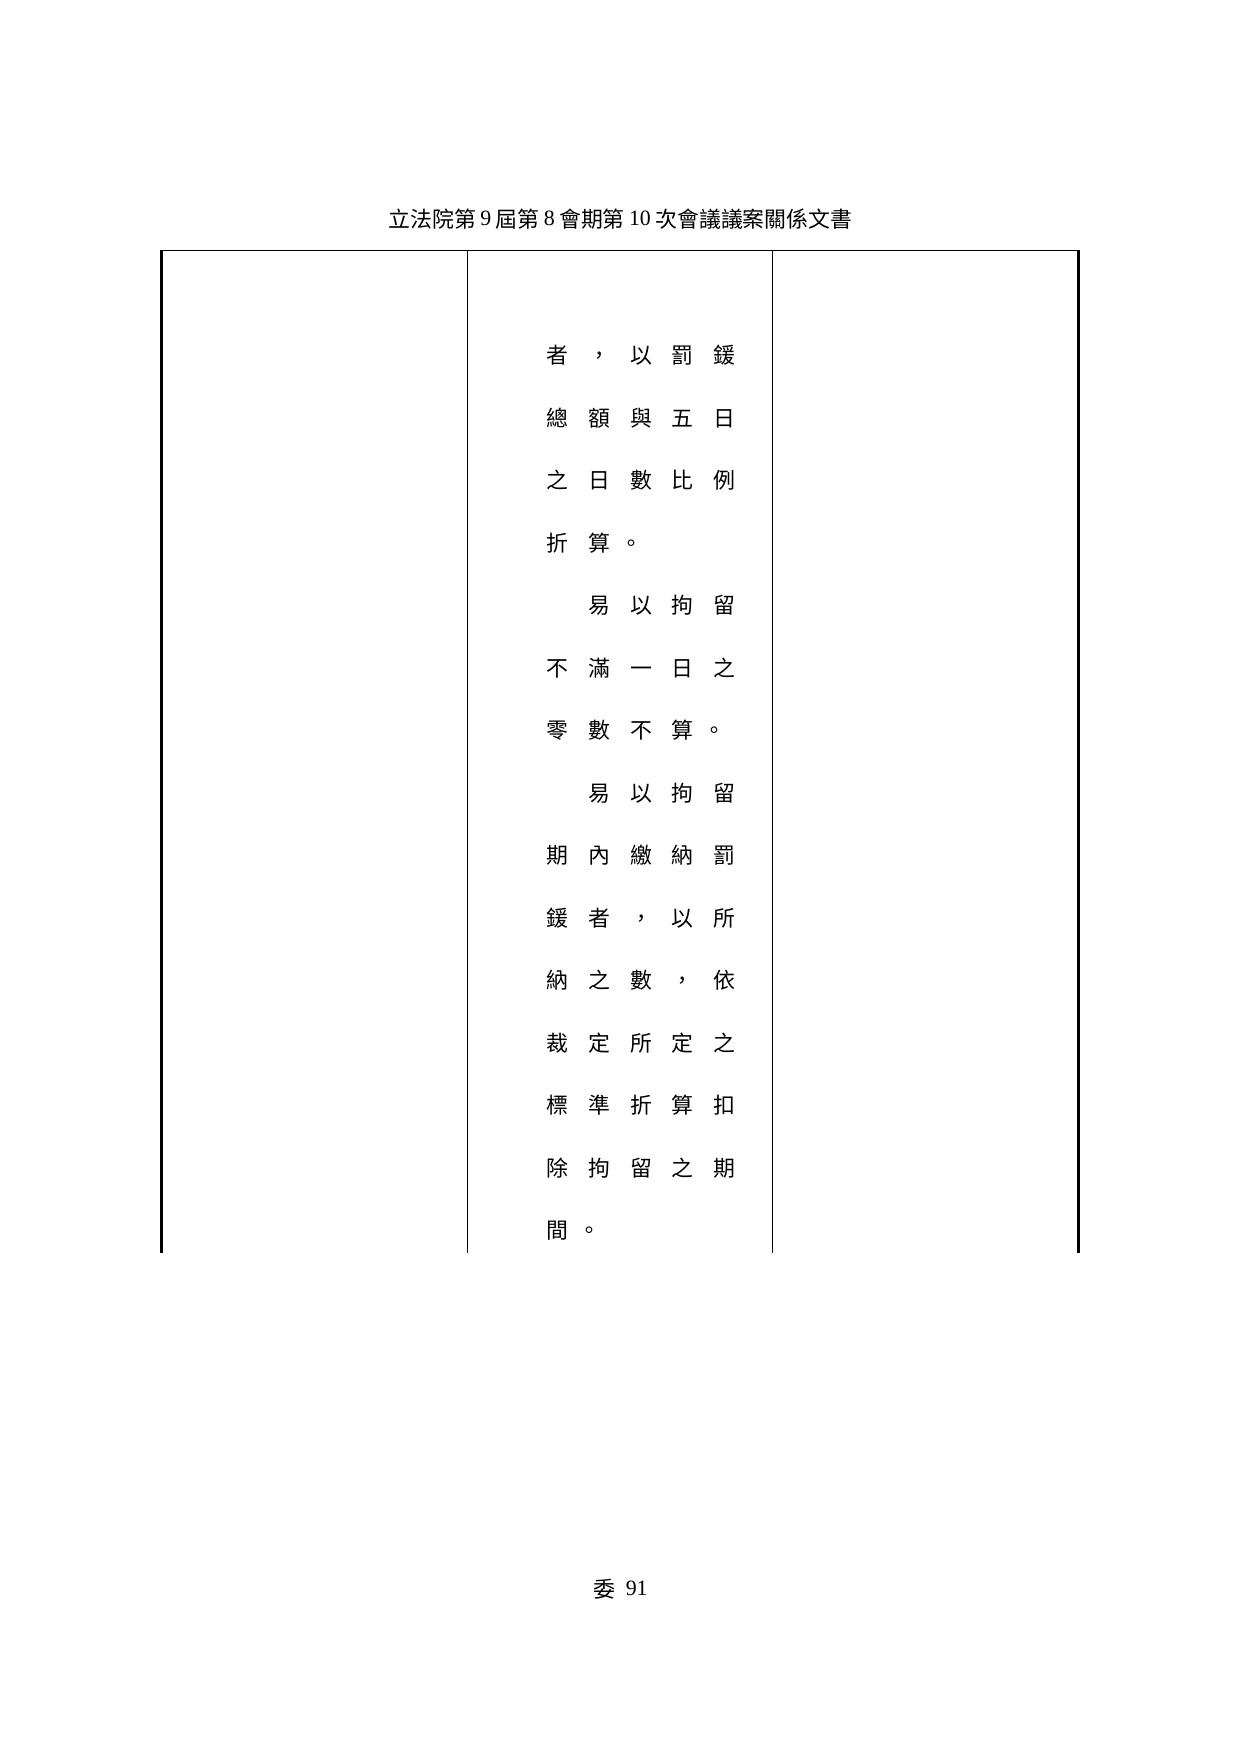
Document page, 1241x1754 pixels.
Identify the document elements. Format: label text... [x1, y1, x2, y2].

table_cell [773, 251, 1077, 1253]
table_cell 者，以罰鍰總額與五日之日數比例折算。 易以拘留不滿一日之零數不算。 易以拘留期內繳納罰鍰者，以所納之數，依裁定所定之標準折算扣除拘留之期間。 [468, 251, 772, 1253]
table_cell [163, 251, 467, 1253]
